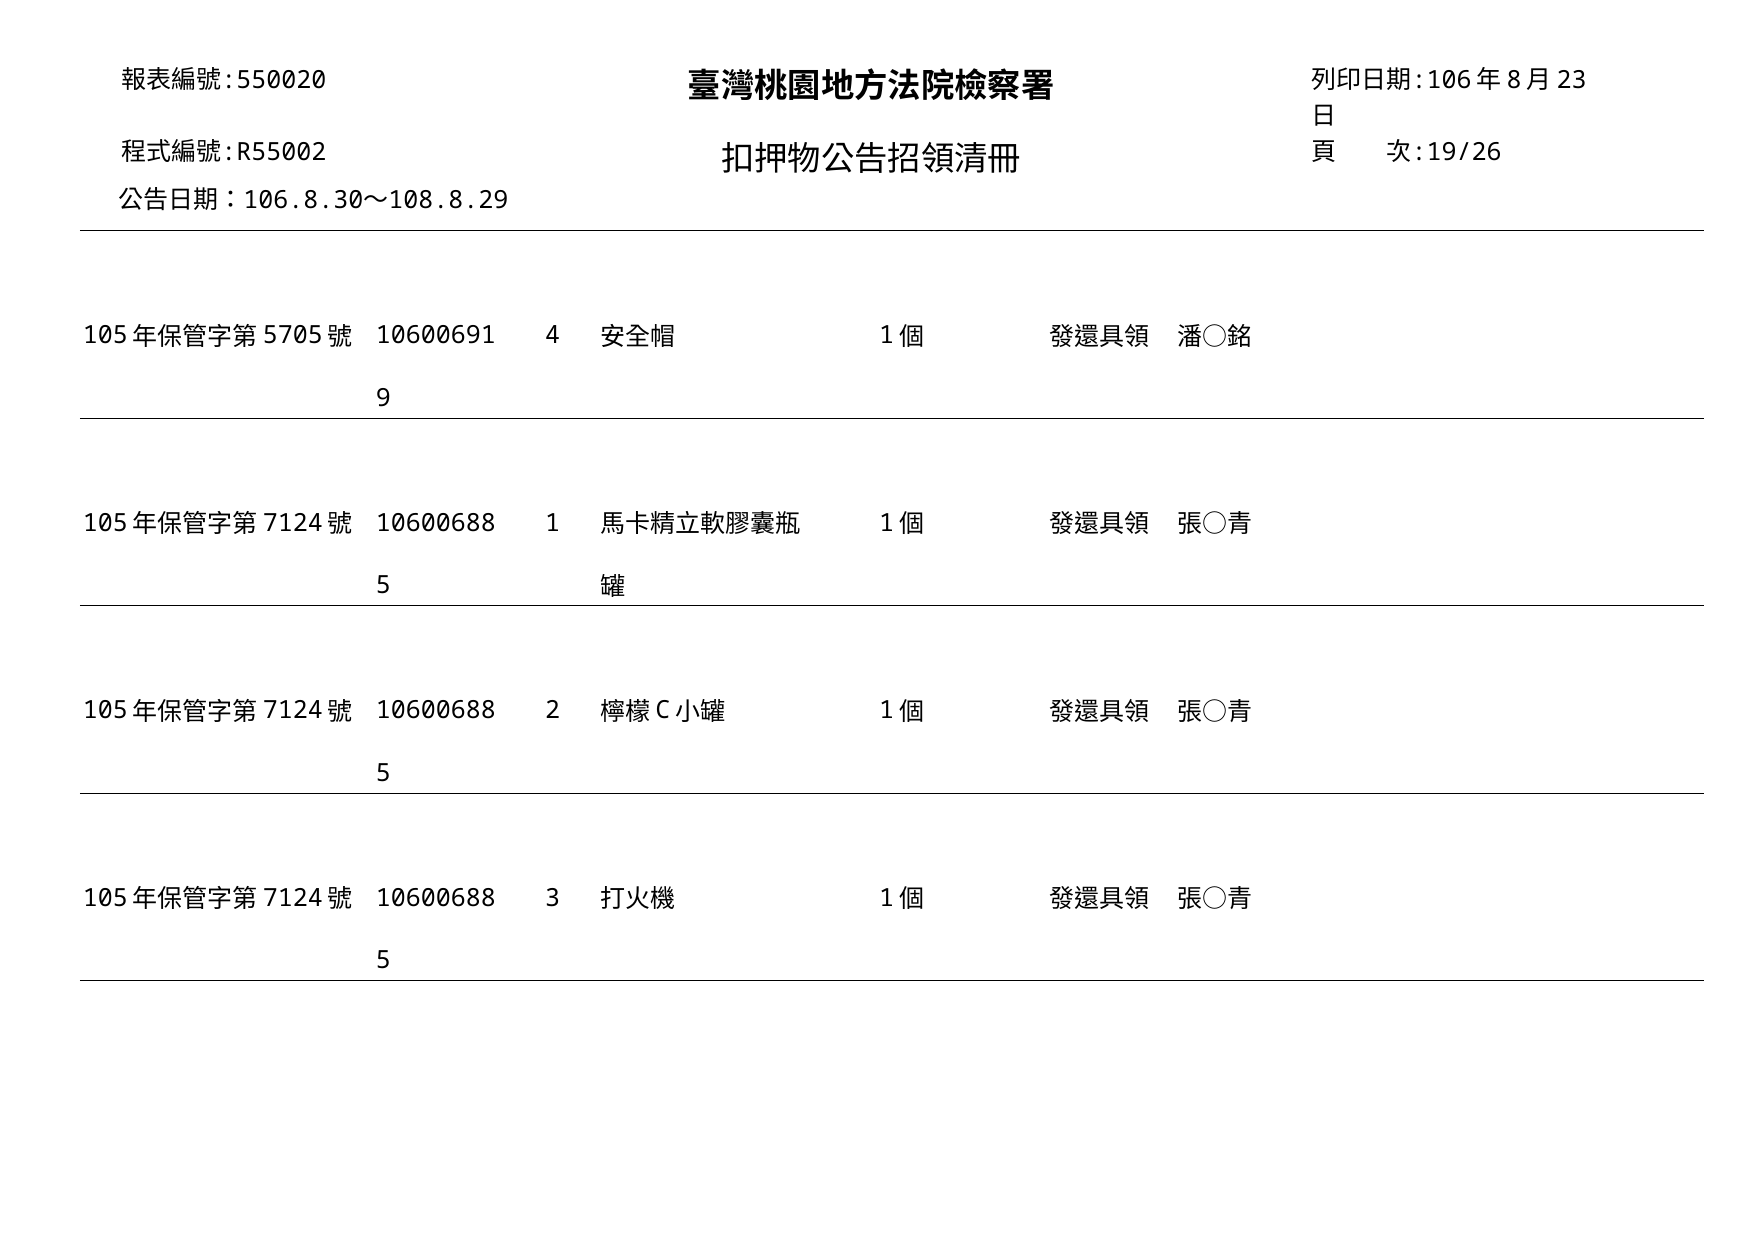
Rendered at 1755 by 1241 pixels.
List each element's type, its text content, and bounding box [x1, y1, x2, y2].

table_cell 張○青 [1175, 419, 1317, 605]
table_cell 105年保管字第7124號 [80, 419, 373, 605]
table_cell 發還具領 [1046, 794, 1175, 980]
table_cell 3 [507, 794, 597, 980]
table_cell 105年保管字第5705號 [80, 231, 373, 417]
table_cell 4 [507, 231, 597, 417]
table_cell 張○青 [1175, 794, 1317, 980]
table_cell 1個 [808, 606, 927, 792]
table_cell [1575, 231, 1704, 417]
table_cell [927, 794, 1046, 980]
table_cell 潘○銘 [1175, 231, 1317, 417]
table_cell 105年保管字第7124號 [80, 794, 373, 980]
table_cell 106006885 [373, 794, 507, 980]
table_cell 1個 [808, 231, 927, 417]
table_cell 105年保管字第7124號 [80, 606, 373, 792]
table_cell [927, 606, 1046, 792]
table_cell 1個 [808, 419, 927, 605]
table_cell 106006885 [373, 606, 507, 792]
table_cell [1317, 794, 1575, 980]
table_cell 1 [507, 419, 597, 605]
table_cell 張○青 [1175, 606, 1317, 792]
table_cell [1575, 606, 1704, 792]
table_cell 1個 [808, 794, 927, 980]
table_cell 打火機 [597, 794, 807, 980]
table_cell [1575, 419, 1704, 605]
table_cell 2 [507, 606, 597, 792]
table_cell 發還具領 [1046, 606, 1175, 792]
table_cell [1317, 606, 1575, 792]
table_cell 安全帽 [597, 231, 807, 417]
table_cell 106006919 [373, 231, 507, 417]
table_cell [1317, 419, 1575, 605]
table_cell 106006885 [373, 419, 507, 605]
table_cell [927, 419, 1046, 605]
table_cell [1317, 231, 1575, 417]
table_cell 馬卡精立軟膠囊瓶罐 [597, 419, 807, 605]
table_cell 檸檬C小罐 [597, 606, 807, 792]
table_cell 發還具領 [1046, 419, 1175, 605]
table_cell [1575, 794, 1704, 980]
table_cell 發還具領 [1046, 231, 1175, 417]
table_cell [927, 231, 1046, 417]
